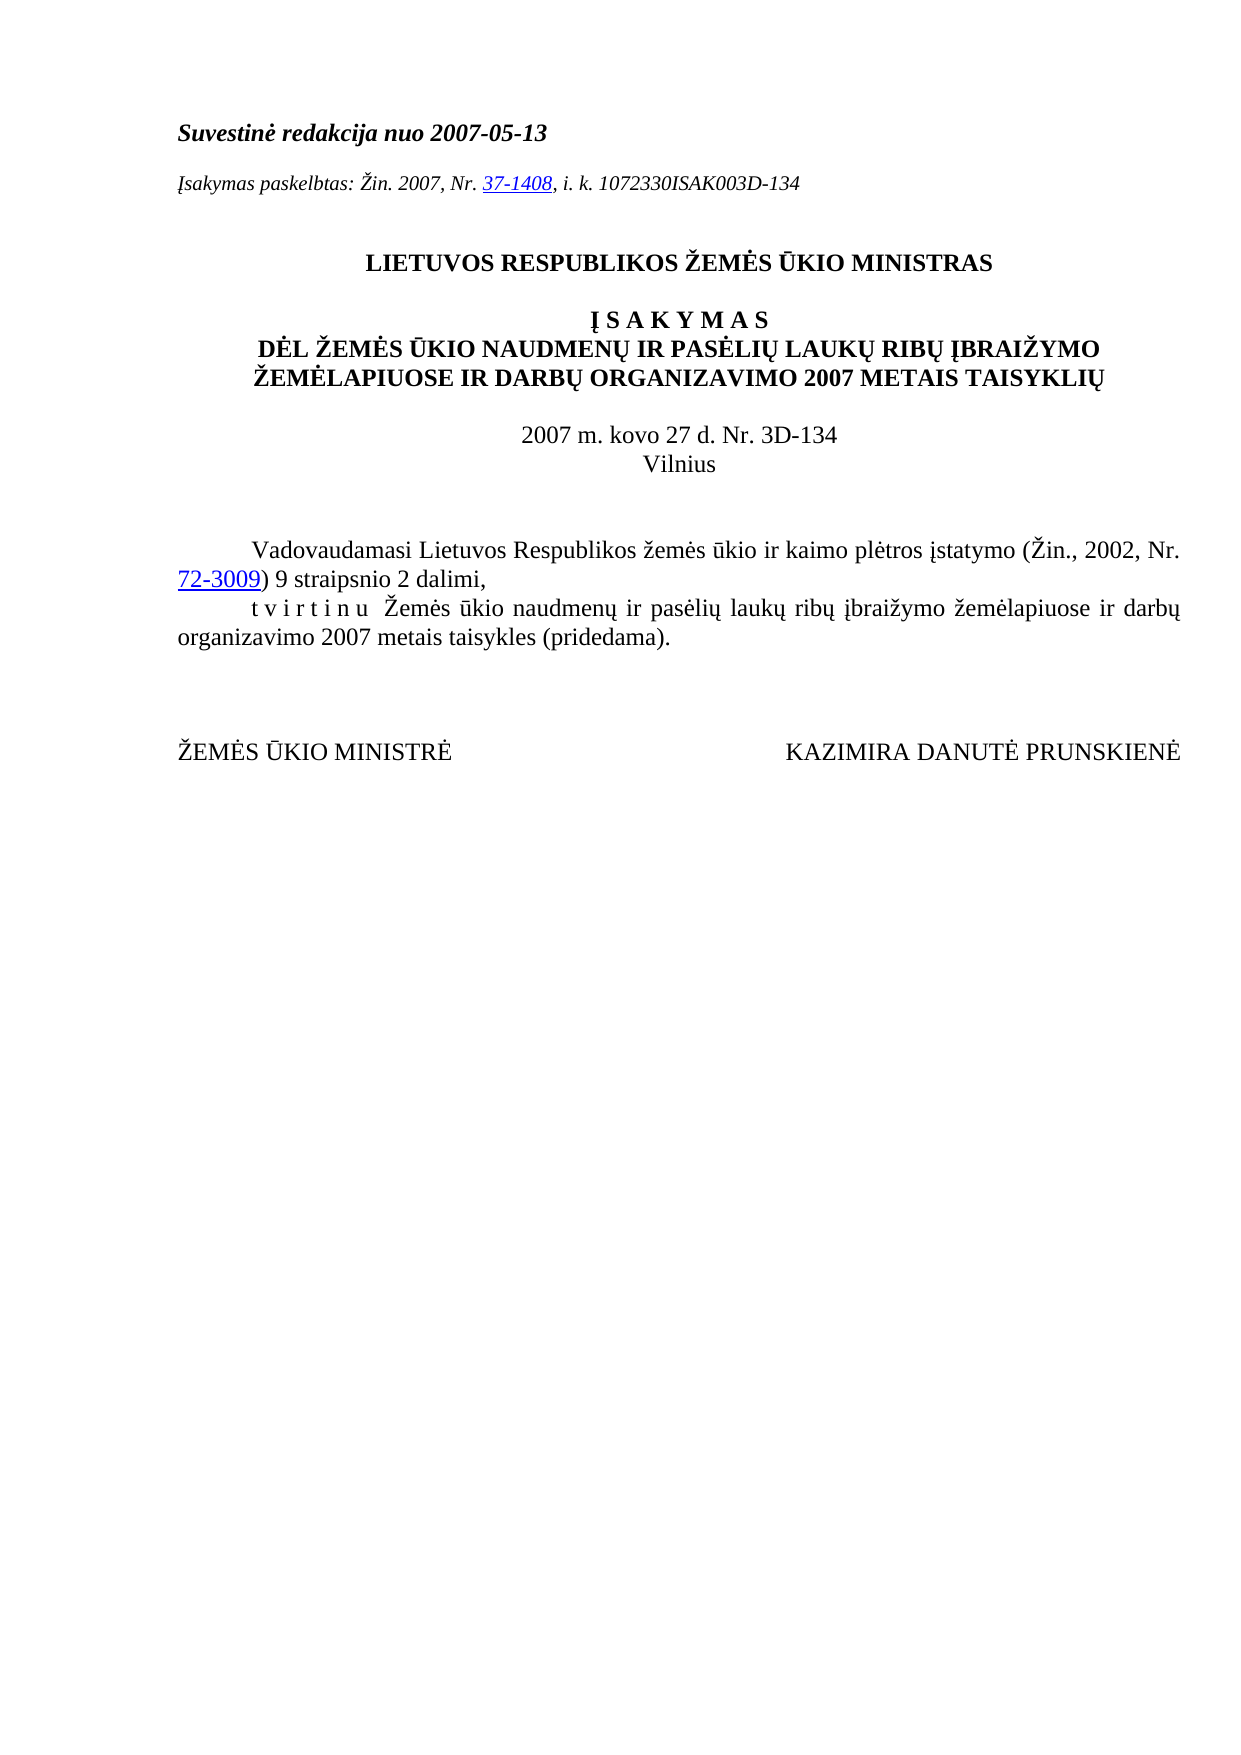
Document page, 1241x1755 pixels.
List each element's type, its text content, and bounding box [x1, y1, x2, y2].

text tvirtinu Žemės ūkio naudmenų ir pasėlių laukų ribų įbraižymo žemėlapiuose ir darbų organizavimo 2007 metais taisykles (pridedama). [177, 593, 1181, 650]
text Vadovaudamasi Lietuvos Respublikos žemės ūkio ir kaimo plėtros įstatymo (Žin., 2002, Nr. 72-3009) 9 straipsnio 2 dalimi, [177, 535, 1181, 593]
text ŽEMĖS ŪKIO MINISTRĖ KAZIMIRA DANUTĖ PRUNSKIENĖ [177, 737, 1181, 765]
text DĖL ŽEMĖS ŪKIO NAUDMENŲ IR PASĖLIŲ LAUKŲ RIBŲ ĮBRAIŽYMO ŽEMĖLAPIUOSE IR DARBŲ ORGANIZAVIMO 2007 METAIS TAISYKLIŲ [177, 334, 1181, 392]
text Suvestinė redakcija nuo 2007-05-13 [177, 118, 1181, 147]
text Vilnius [177, 449, 1181, 478]
text Įsakymas paskelbtas: Žin. 2007, Nr. 37-1408, i. k. 1072330ISAK003D-134 [177, 171, 1181, 195]
text 2007 m. kovo 27 d. Nr. 3D-134 [177, 420, 1181, 449]
text Į S A K Y M A S [177, 305, 1181, 334]
text LIETUVOS RESPUBLIKOS ŽEMĖS ŪKIO MINISTRAS [177, 248, 1181, 277]
